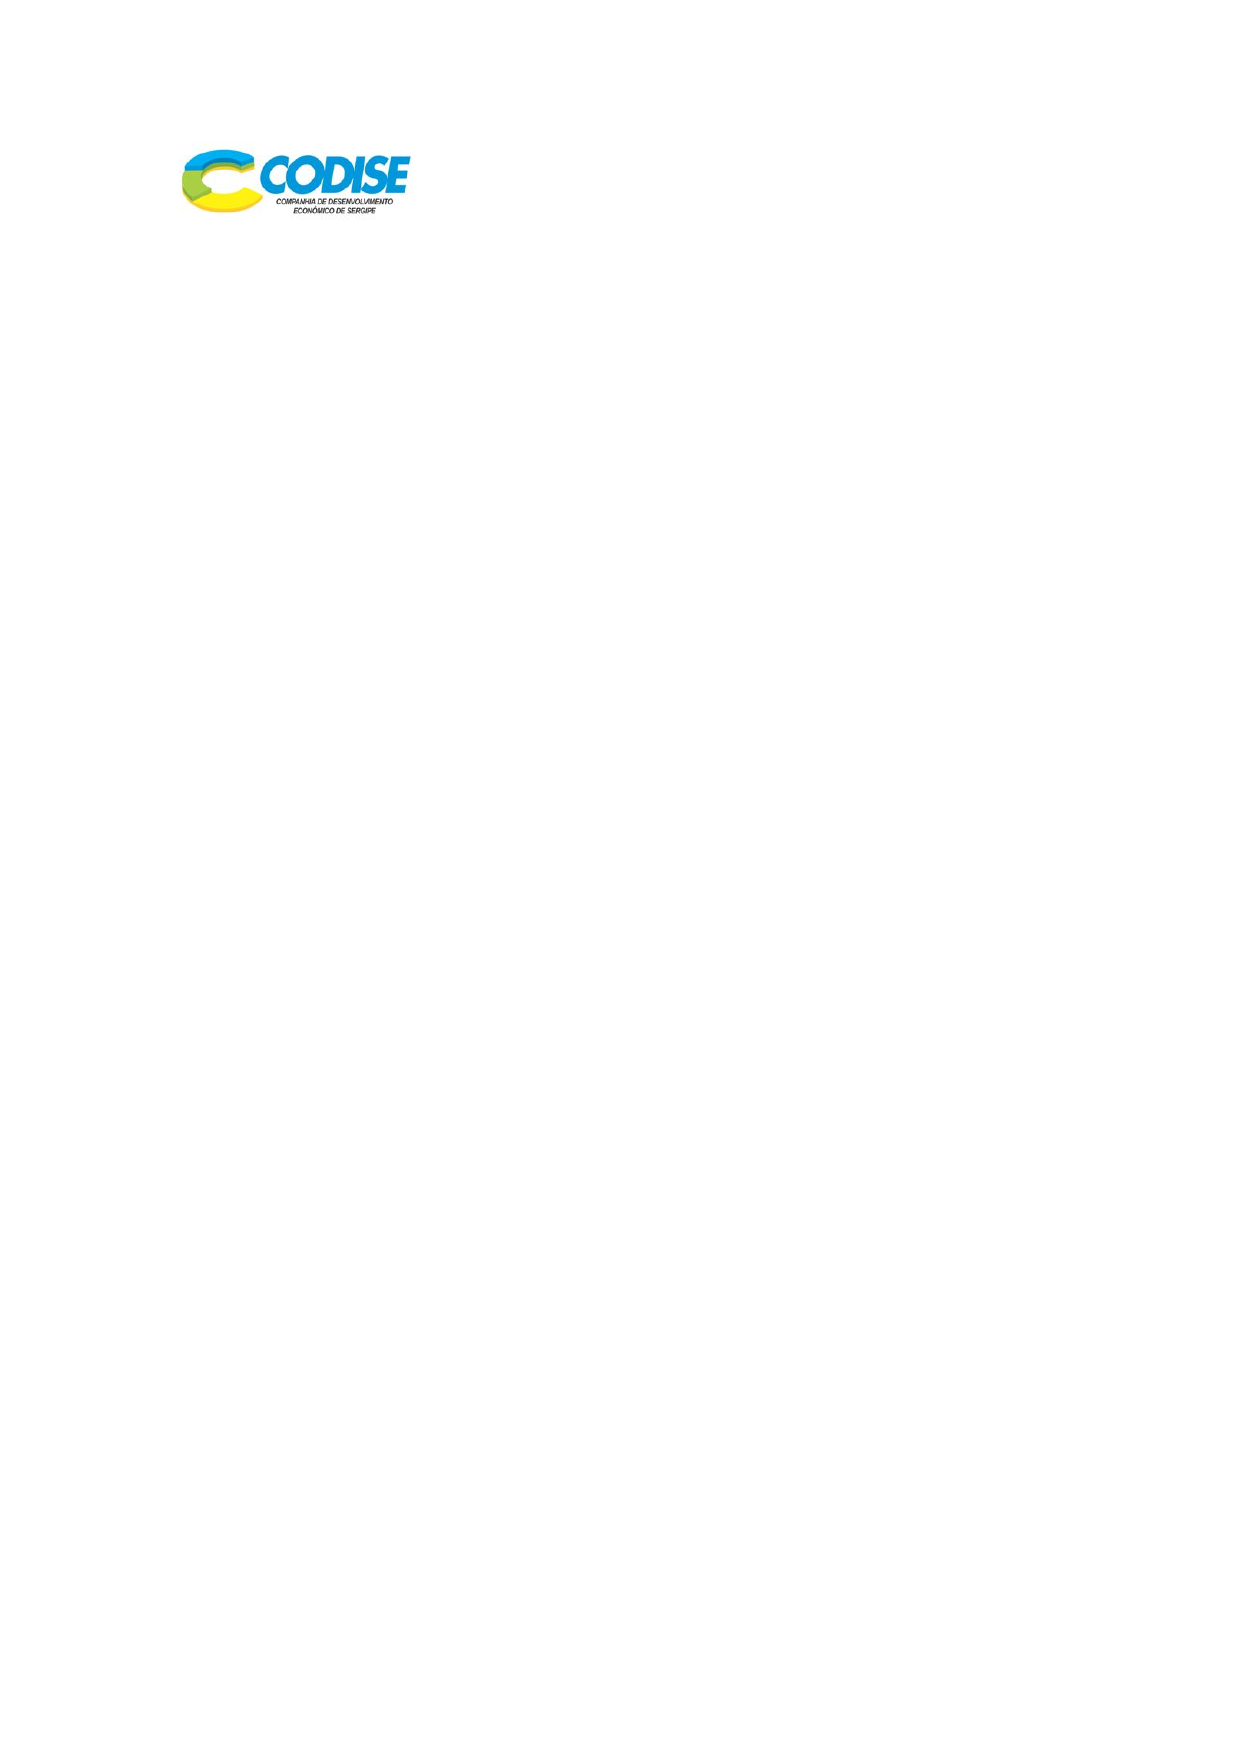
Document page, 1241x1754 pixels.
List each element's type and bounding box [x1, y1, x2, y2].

picture [130, 112, 474, 254]
